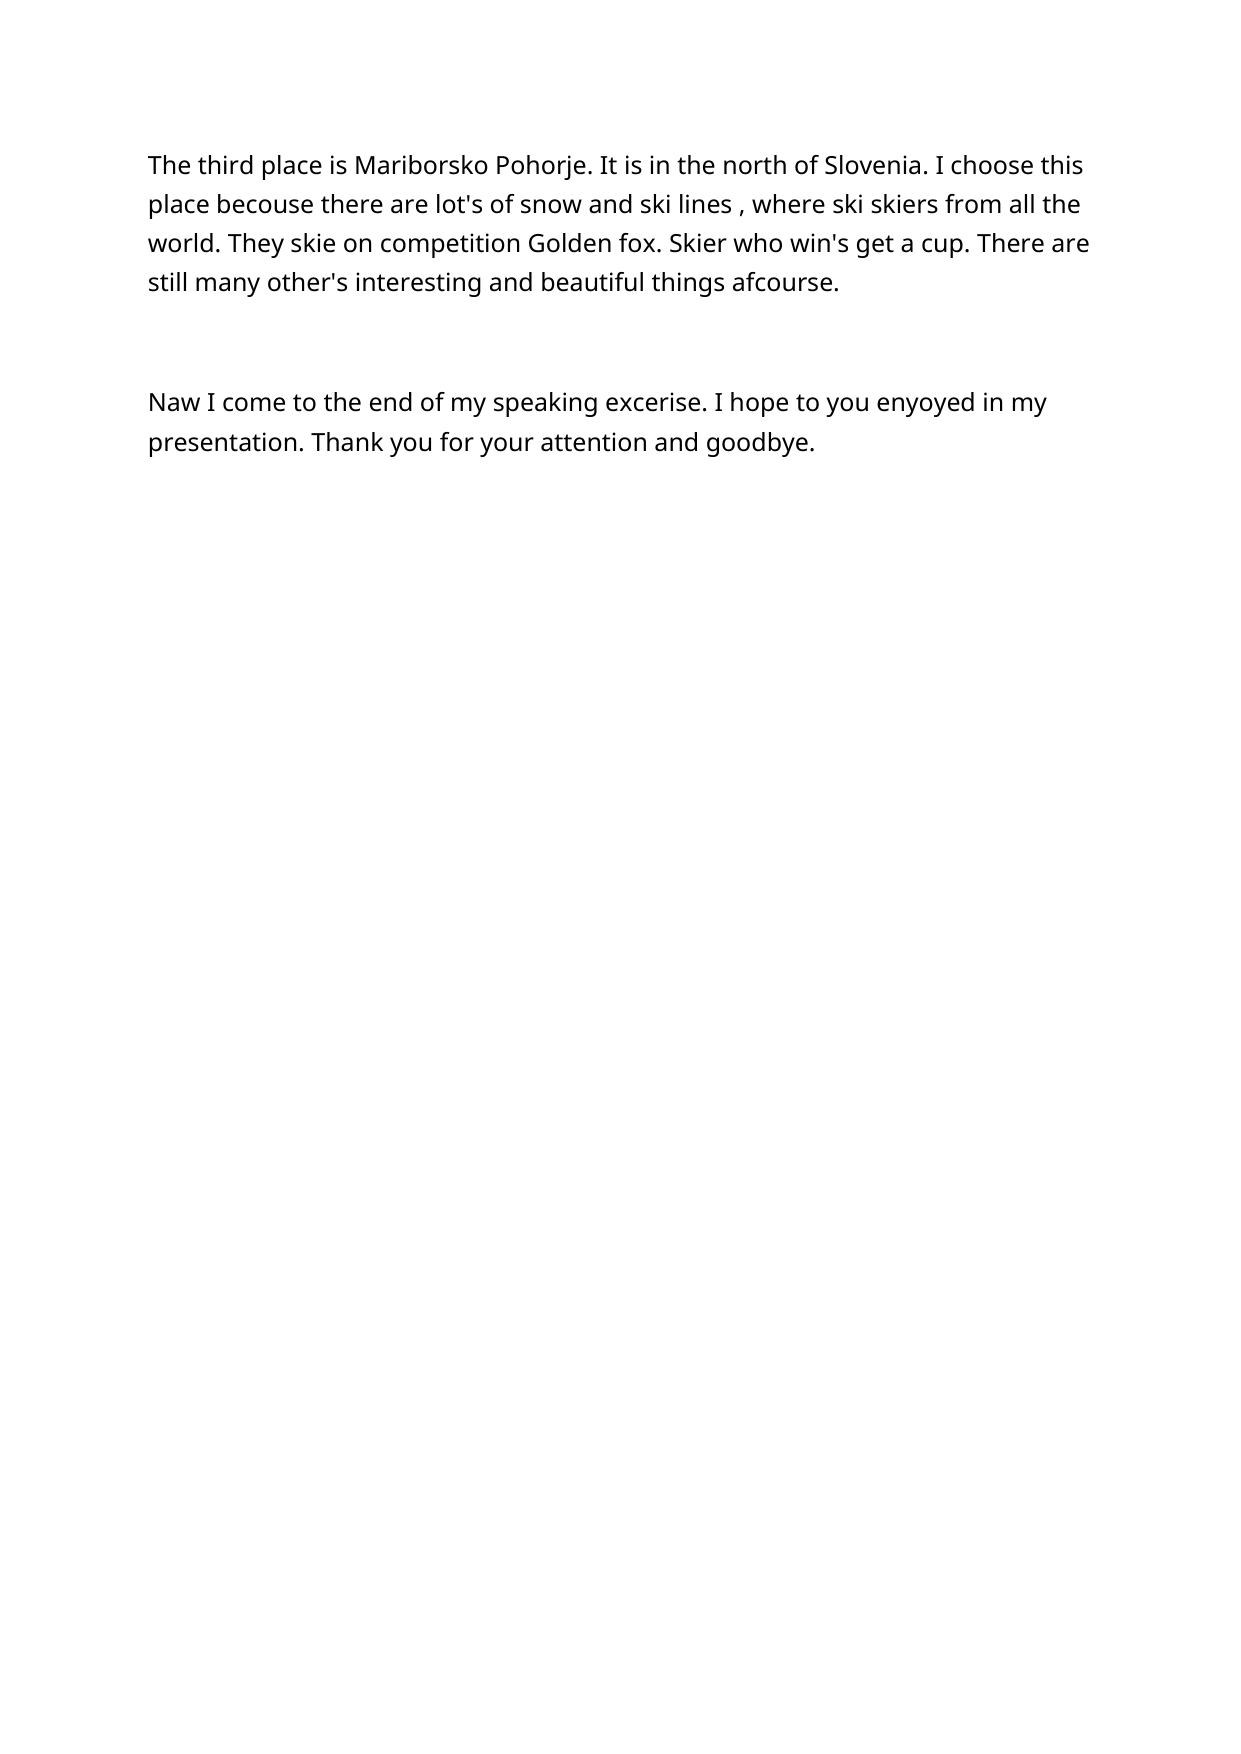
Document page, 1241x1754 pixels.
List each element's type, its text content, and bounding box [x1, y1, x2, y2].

text Naw I come to the end of my speaking excerise. I hope to you enyoyed in my presentation. Thank you for your attention and goodbye. [148, 385, 1093, 458]
text The third place is Mariborsko Pohorje. It is in the north of Slovenia. I choose this place becouse there are lot's of snow and ski lines , where ski skiers from all the world. They skie on competition Golden fox. Skier who win's get a cup. There are still many other's interesting and beautiful things afcourse. [148, 148, 1093, 299]
